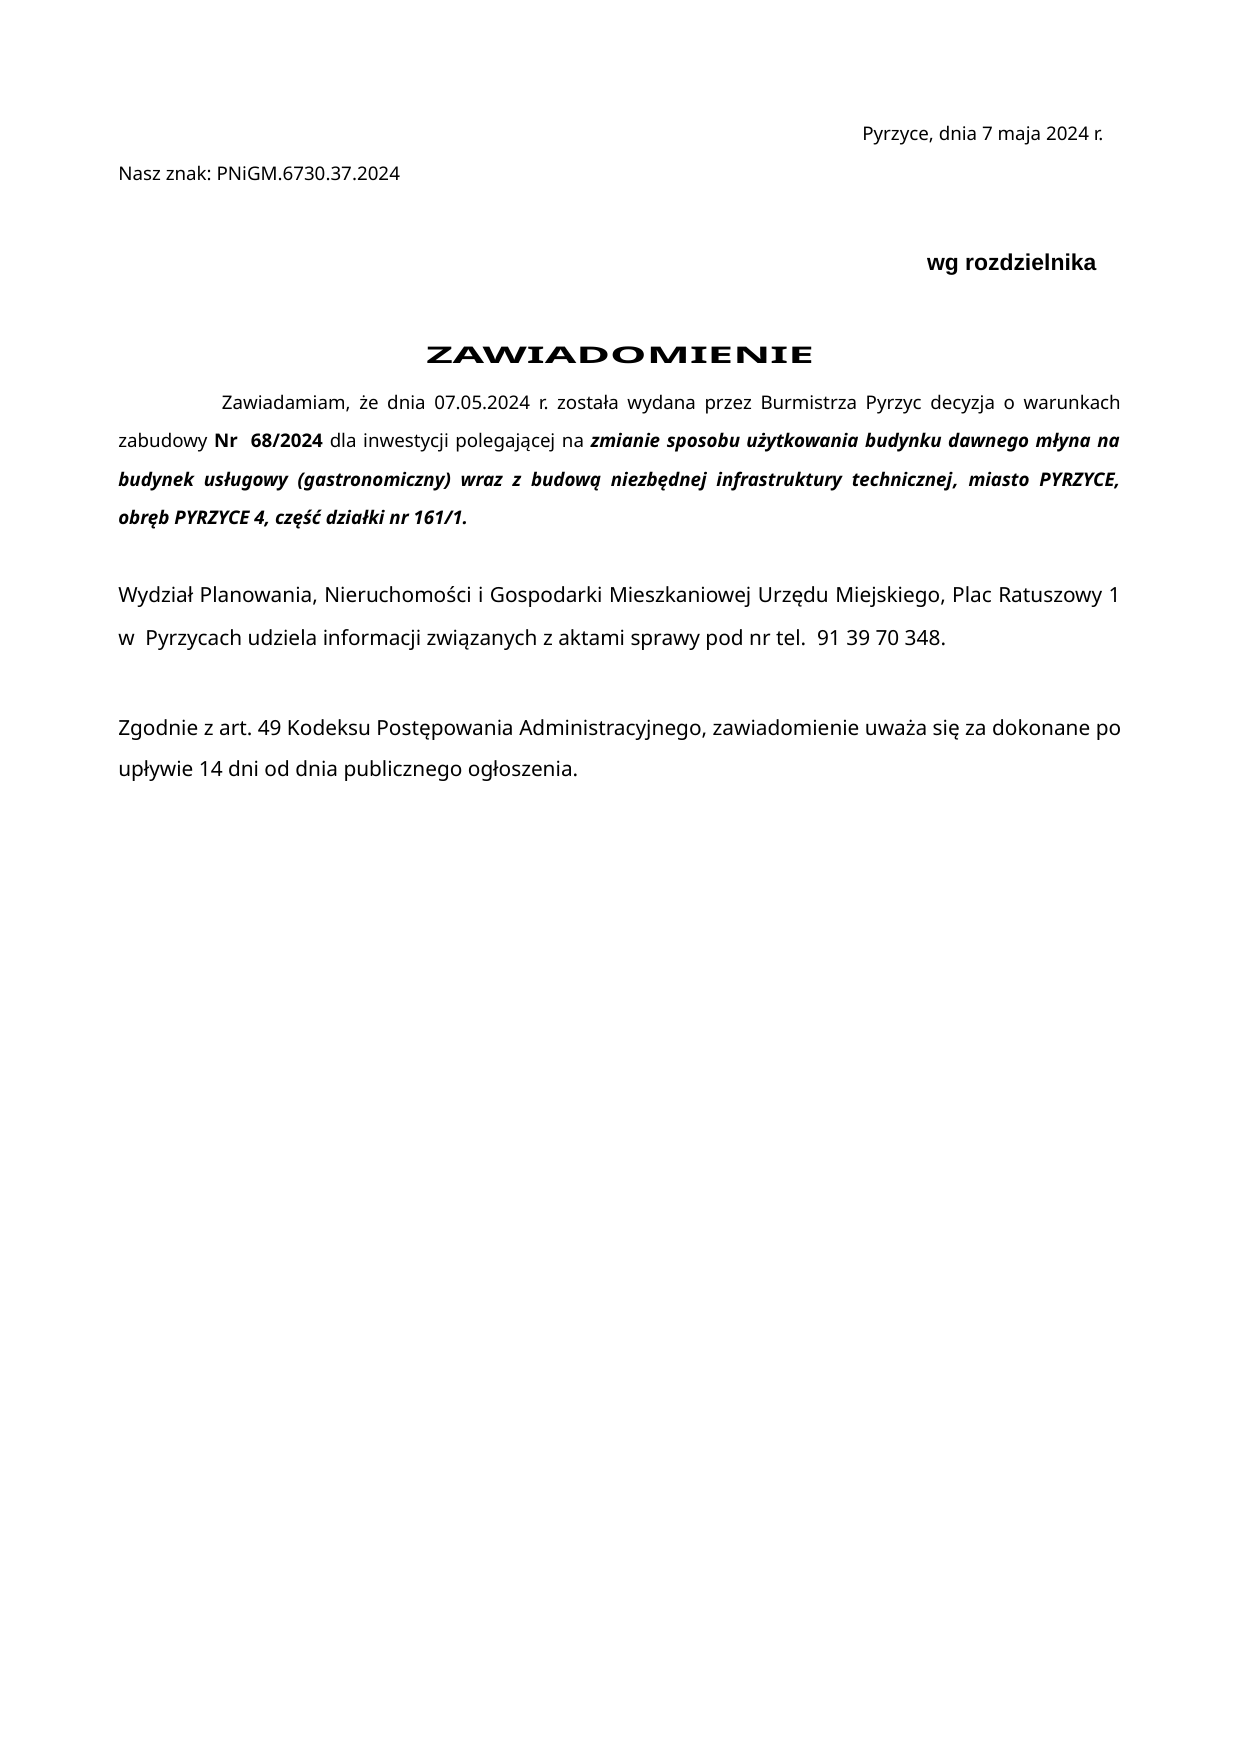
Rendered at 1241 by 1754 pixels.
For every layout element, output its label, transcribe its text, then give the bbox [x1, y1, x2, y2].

text ZAWIADOMIENIE [118, 339, 1122, 370]
text wg rozdzielnika [118, 249, 1096, 276]
title Zawiadamiam, że dnia 07.05.2024 r. została wydana przez Burmistrza Pyrzyc decyzja o warunkach zabudowy Nr 68/2024 dla inwestycji polegającej na zmianie sposobu użytkowania budynku dawnego młyna na budynek usługowy (gastronomiczny) wraz z budową niezbędnej infrastruktury technicznej, miasto PYRZYCE, obręb PYRZYCE 4, część działki nr 161/1. [118, 389, 1122, 530]
text Nasz znak: PNiGM.6730.37.2024 [118, 161, 1122, 186]
text Zgodnie z art. 49 Kodeksu Postępowania Administracyjnego, zawiadomienie uważa się za dokonane po upływie 14 dni od dnia publicznego ogłoszenia. [118, 713, 1122, 789]
text Wydział Planowania, Nieruchomości i Gospodarki Mieszkaniowej Urzędu Miejskiego, Plac Ratuszowy 1 w Pyrzycach udziela informacji związanych z aktami sprawy pod nr tel. 91 39 70 348. [118, 581, 1122, 652]
text Pyrzyce, dnia 7 maja 2024 r. [118, 118, 1122, 147]
